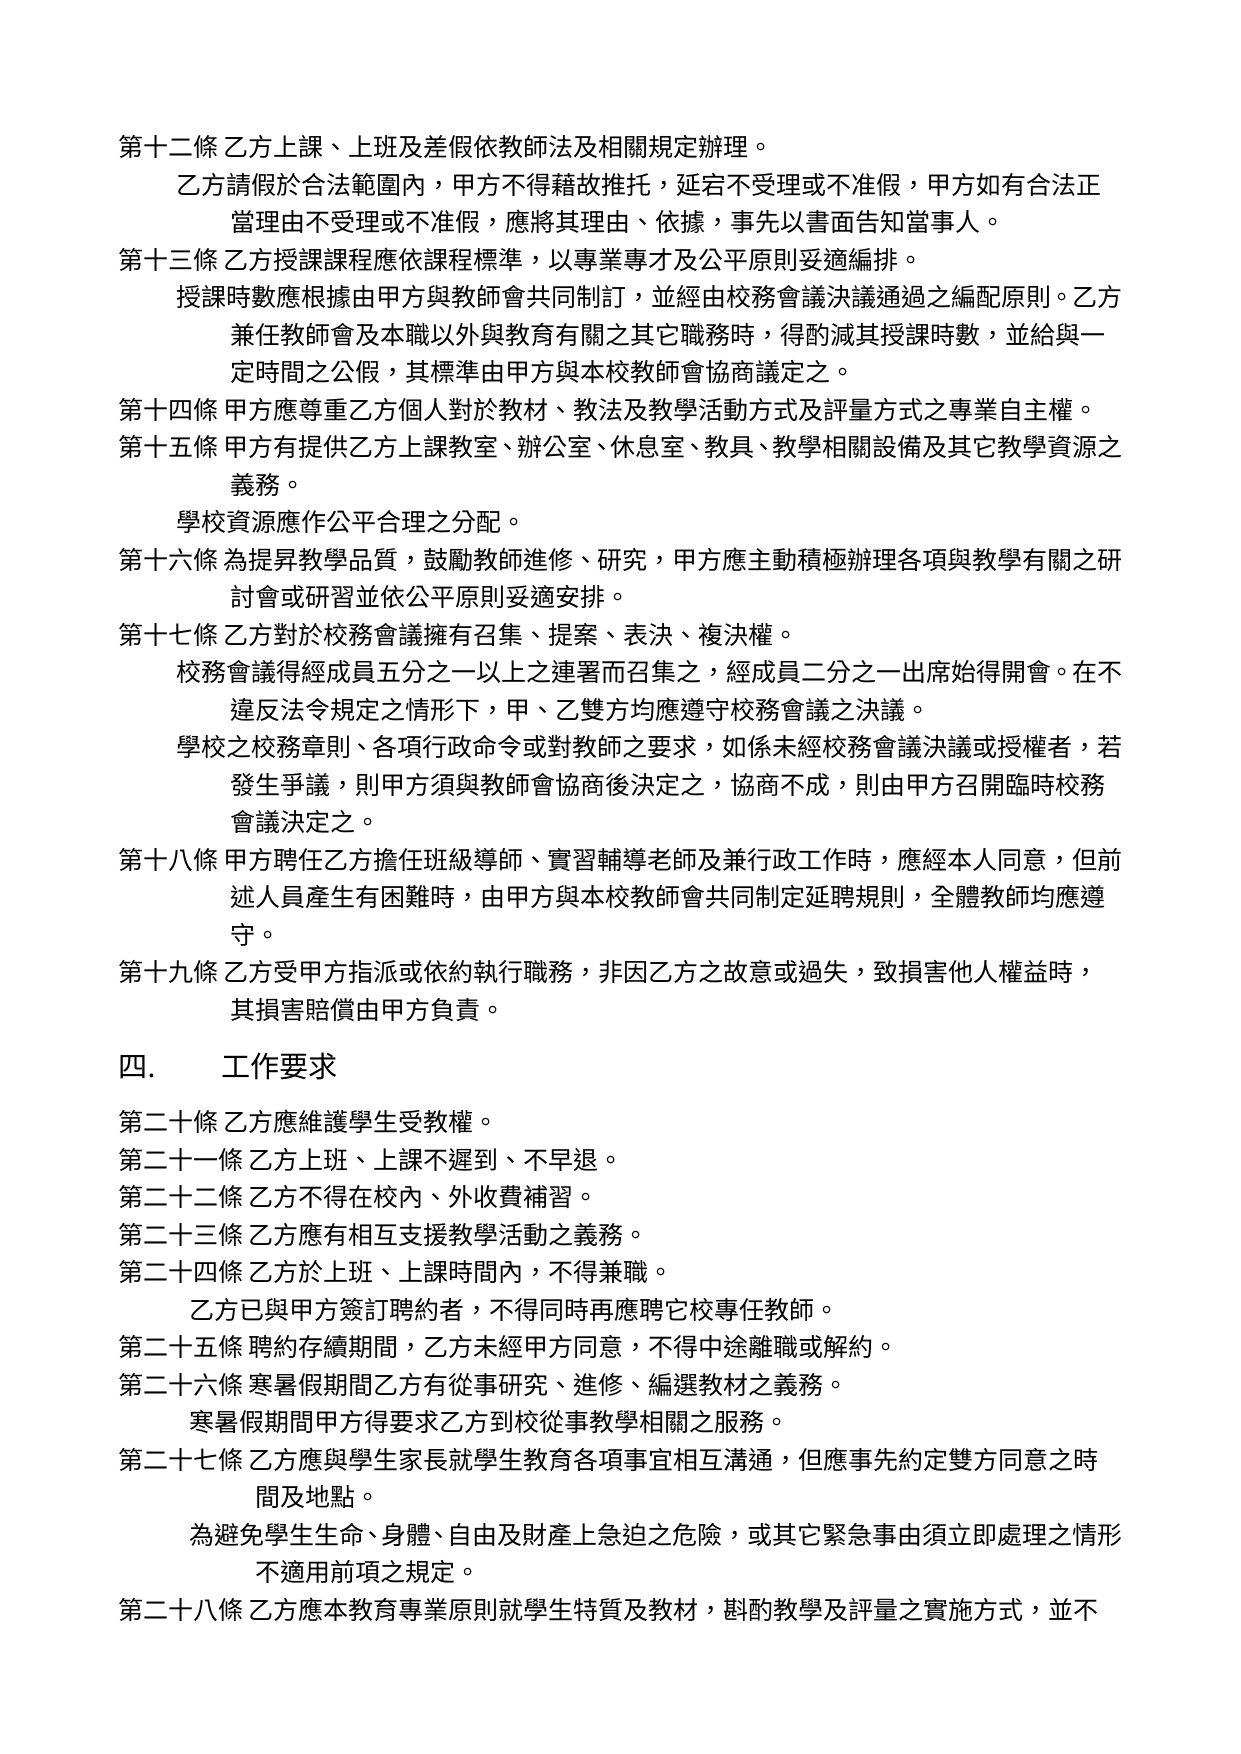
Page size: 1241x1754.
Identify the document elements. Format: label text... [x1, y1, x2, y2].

text 第十七條 乙方對於校務會議擁有召集、提案、表決、複決權。 [118, 614, 1122, 652]
text 學校資源應作公平合理之分配。 [118, 502, 1122, 539]
text 第二十五條 聘約存續期間，乙方未經甲方同意，不得中途離職或解約。 [118, 1327, 1122, 1364]
text 第二十六條 寒暑假期間乙方有從事研究、進修、編選教材之義務。 [118, 1364, 1122, 1402]
text 第二十一條 乙方上班、上課不遲到、不早退。 [118, 1139, 1122, 1177]
text 校務會議得經成員五分之一以上之連署而召集之，經成員二分之一出席始得開會。在不違反法令規定之情形下，甲、乙雙方均應遵守校務會議之決議。 [118, 652, 1122, 727]
text 第十四條 甲方應尊重乙方個人對於教材、教法及教學活動方式及評量方式之專業自主權。 [118, 389, 1122, 427]
text 第十八條 甲方聘任乙方擔任班級導師、實習輔導老師及兼行政工作時，應經本人同意，但前述人員產生有困難時，由甲方與本校教師會共同制定延聘規則，全體教師均應遵守。 [118, 839, 1122, 952]
text 第十九條 乙方受甲方指派或依約執行職務，非因乙方之故意或過失，致損害他人權益時，其損害賠償由甲方負責。 [118, 952, 1122, 1027]
text 第二十二條 乙方不得在校內、外收費補習。 [118, 1177, 1122, 1214]
text 為避免學生生命、身體、自由及財產上急迫之危險，或其它緊急事由須立即處理之情形，不適用前項之規定。 [118, 1514, 1122, 1589]
text 第二十條 乙方應維護學生受教權。 [118, 1102, 1122, 1139]
text 第十二條 乙方上課、上班及差假依教師法及相關規定辦理。 [118, 127, 1122, 164]
text 乙方請假於合法範圍內，甲方不得藉故推托，延宕不受理或不准假，甲方如有合法正當理由不受理或不准假，應將其理由、依據，事先以書面告知當事人。 [118, 164, 1122, 239]
list 工作要求 [118, 1027, 1122, 1102]
text 第十五條 甲方有提供乙方上課教室、辦公室、休息室、教具、教學相關設備及其它教學資源之義務。 [118, 427, 1122, 502]
text 第二十八條 乙方應本教育專業原則就學生特質及教材，斟酌教學及評量之實施方式，並不 [118, 1589, 1122, 1627]
text 第十三條 乙方授課課程應依課程標準，以專業專才及公平原則妥適編排。 [118, 239, 1122, 277]
text 寒暑假期間甲方得要求乙方到校從事教學相關之服務。 [118, 1402, 1122, 1439]
text 第二十四條 乙方於上班、上課時間內，不得兼職。 [118, 1252, 1122, 1289]
text 第二十三條 乙方應有相互支援教學活動之義務。 [118, 1214, 1122, 1252]
text 學校之校務章則、各項行政命令或對教師之要求，如係未經校務會議決議或授權者，若發生爭議，則甲方須與教師會協商後決定之，協商不成，則由甲方召開臨時校務會議決定之。 [118, 727, 1122, 839]
text 第二十七條 乙方應與學生家長就學生教育各項事宜相互溝通，但應事先約定雙方同意之時間及地點。 [118, 1439, 1122, 1514]
text 授課時數應根據由甲方與教師會共同制訂，並經由校務會議決議通過之編配原則。乙方兼任教師會及本職以外與教育有關之其它職務時，得酌減其授課時數，並給與一定時間之公假，其標準由甲方與本校教師會協商議定之。 [118, 277, 1122, 389]
text 乙方已與甲方簽訂聘約者，不得同時再應聘它校專任教師。 [118, 1289, 1122, 1327]
text 第十六條 為提昇教學品質，鼓勵教師進修、研究，甲方應主動積極辦理各項與教學有關之研討會或研習並依公平原則妥適安排。 [118, 539, 1122, 614]
